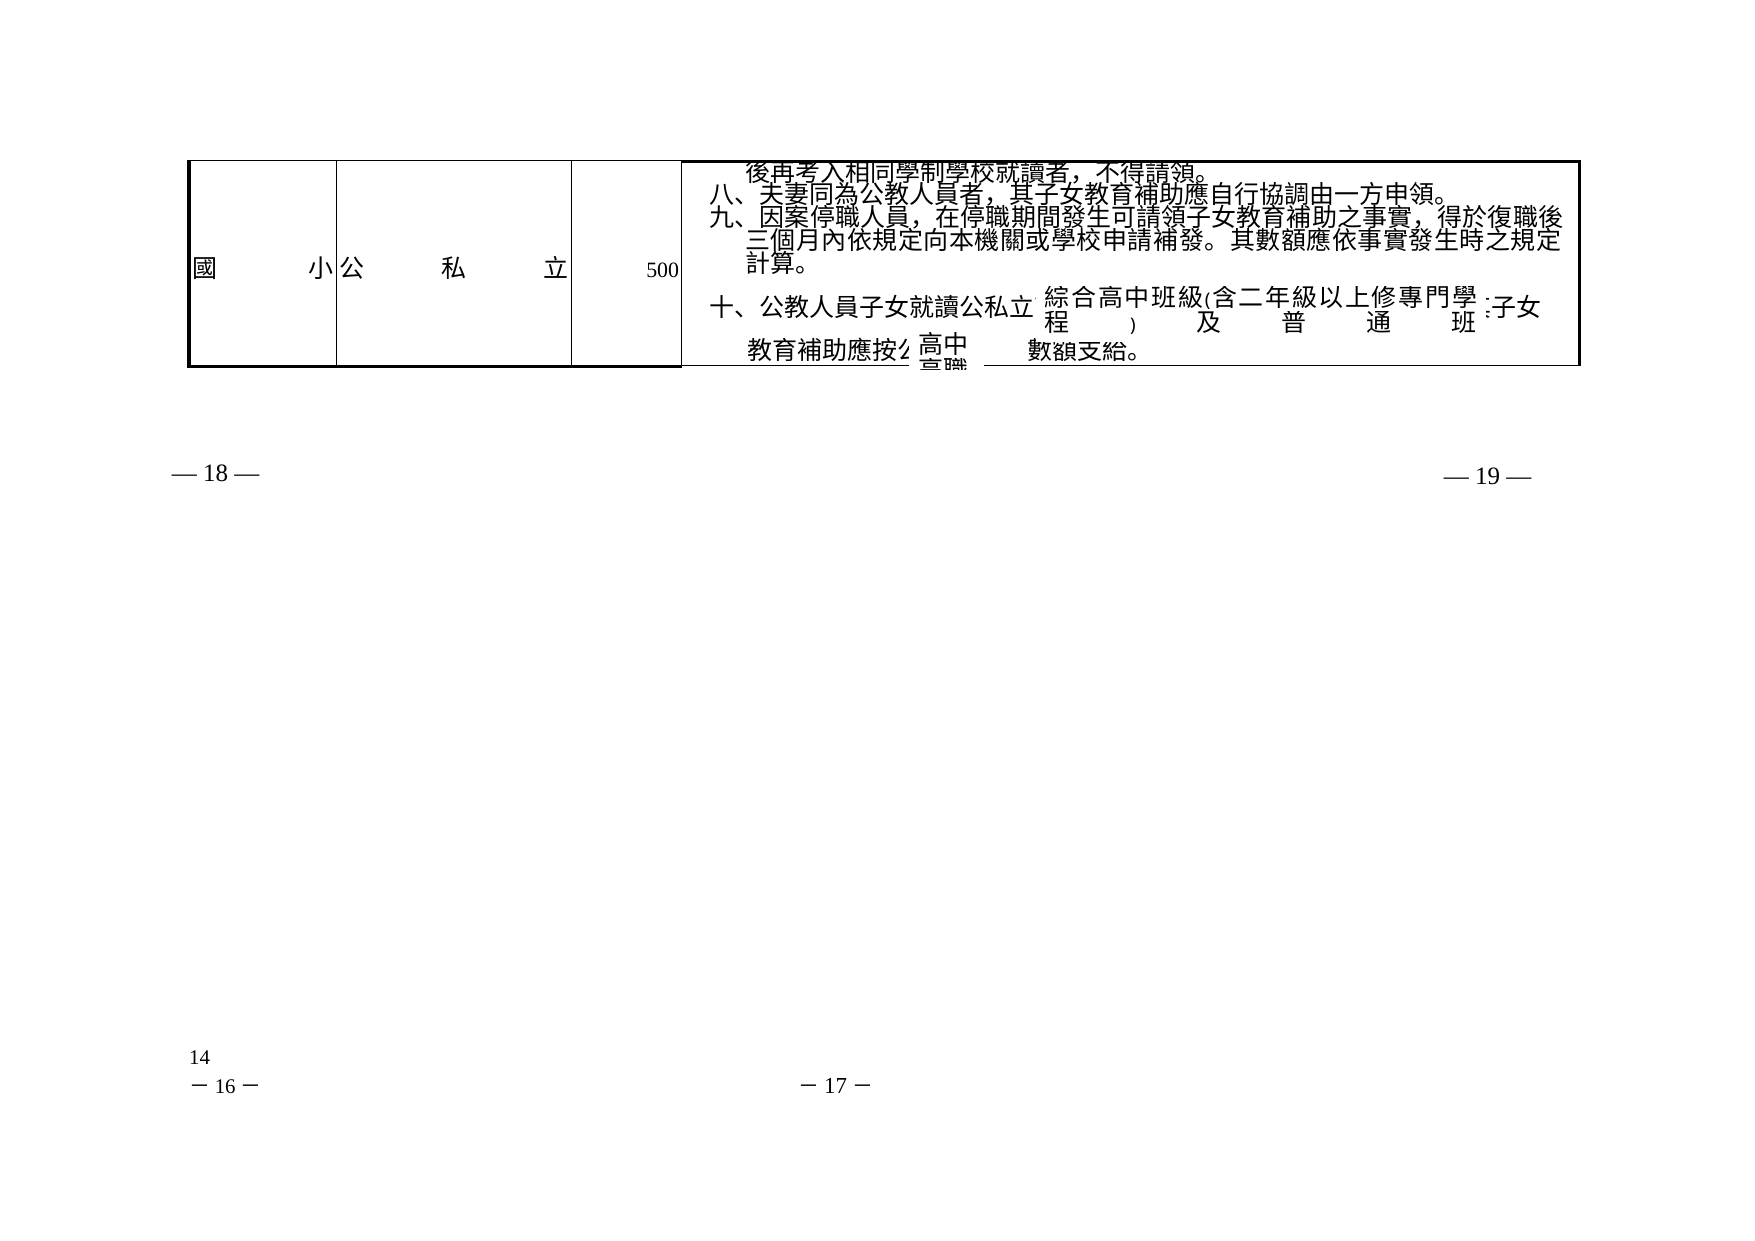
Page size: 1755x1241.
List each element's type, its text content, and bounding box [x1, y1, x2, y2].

table_cell 公私立 [337, 161, 571, 365]
text — 18 — [172, 459, 288, 487]
text — 19 — [1444, 462, 1560, 490]
table_cell 500 [572, 161, 681, 365]
table_header 說明： 一、公教人員子女隨在臺澎金馬地區居住，就讀政府立案之公私立大專以下小學以上學校肄業正式生，可按規定申請子女教育補助。 二、申請期限：當學年上學期於十月二十五日前、下學期於四月十日前向本機關或學校申請。 三、申請手續及繳驗證件： (一)填具申請表：由申請人本誠信原則提出申請，經人事單位複核後，以造冊方式辦理支付。 (二)戶口名簿：於本機關第一次申請時，須繳驗戶口名簿以確認親子關係，爾後除申請人之親子關係變更須主動通知人事單位外，無須繳驗。 (三)收費單據：國中、國小無須繳驗；公私立高中(職)以上繳驗收費單據，如係繳交影本應由申請人簽名。又未能繳驗收費單據者，得以其他足資證明繳付學雜費(支付)事實之證明文件，併附原繳費通知單申領。 四、公教人員子女以未婚且無職業需仰賴申請人扶養為限。公教人員申請子女教育補助時，其未婚子女如繼續從事經常性工作，且開學日前六個月工作平均每月所得（依所得稅法申報之所得）超過勞工基本工資者，以有職業論，不得申請補助。 五、公教人員子女具有下列情形之一者，不得申請子女教育補助。但不包括領取優秀學生獎學金、清寒獎學金、民間團體獎學金及就讀國中小未因特殊身分獲有全免(減免)學雜費或政府提供獎助者： (一)全免或減免學雜費(含十二年國民基本教育學費補助)。 (二)屬未具學籍之學校或補習班學生。 (三)就讀公私立中等以上學校之選讀生。 (四)就讀無特定修業年限之學校。 (五)已獲有軍公教遺族就學費用優待條例享有公費、減免學雜費之優待。 (六)已領取其他政府提供之獎(補)助。 六、公教人員子女除就讀國中小未因特殊身分全免(減免)學雜費及政府提供獎助者，依表訂數額申請子女教育補助外，其實際繳納之學雜費低於子女教育補助表訂數額者，僅得申請補助其實際繳納數額。 七、公教人員請領子女教育補助，應以在職期間其子女已完成當學期註冊手續為要件。其申請以各級學校所規定之修業年限為準。如有轉學、轉系、重考、留級、重修情形，其於同一學制重複就讀之年級，不再補助。又畢業後再考入相同學制學校就讀者，不得請領。 八、夫妻同為公教人員者，其子女教育補助應自行協調由一方申領。 九、因案停職人員，在停職期間發生可請領子女教育補助之事實，得於復職後三個月內依規定向本機關或學校申請補發。其數額應依事實發生時之規定計算。 十、公教人員子女就讀公私立高中（職） 者，其子女 教育補助應按公私立 數額支給。 [682, 163, 1578, 379]
table_cell 國小 [191, 161, 336, 365]
